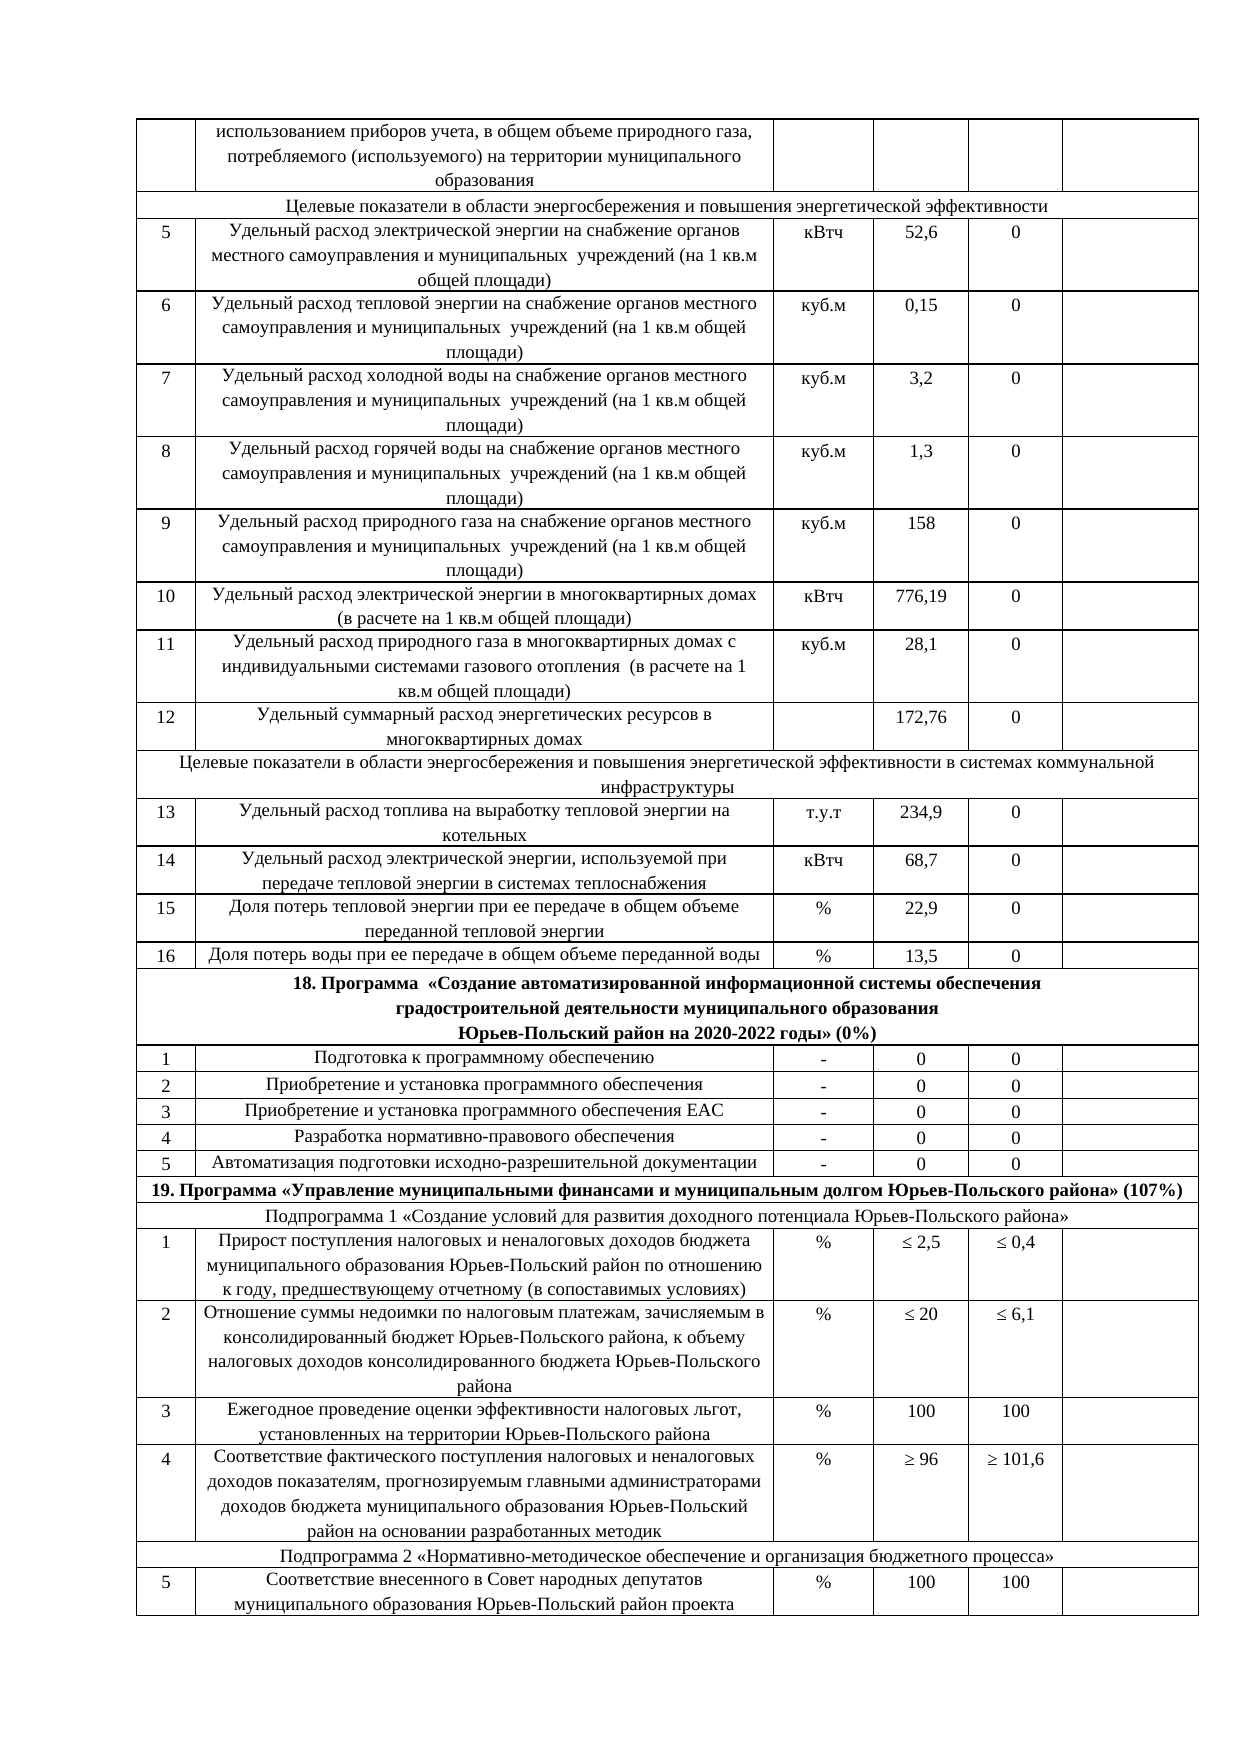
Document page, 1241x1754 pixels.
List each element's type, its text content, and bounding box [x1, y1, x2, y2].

table_cell [1063, 219, 1198, 290]
table_cell [1063, 895, 1198, 941]
table_cell 0 [969, 1099, 1062, 1123]
table_cell 776,19 [874, 583, 968, 629]
table_cell [1063, 1099, 1198, 1123]
table_cell % [774, 895, 873, 941]
table_cell Доля потерь воды при ее передаче в общем объеме переданной воды [196, 943, 773, 968]
table_cell [1063, 847, 1198, 893]
table_cell % [774, 1445, 873, 1541]
table_cell Приобретение и установка программного обеспечения ЕАС [196, 1099, 773, 1123]
table_cell 3 [137, 1398, 195, 1444]
table_cell ≤ 20 [874, 1301, 968, 1397]
table_cell 5 [137, 219, 195, 290]
table_cell 1,3 [874, 437, 968, 508]
table_cell 0 [969, 1151, 1062, 1176]
table_cell % [774, 1229, 873, 1300]
table_cell куб.м [774, 292, 873, 363]
table_cell 0 [874, 1125, 968, 1149]
table_cell [1063, 1151, 1198, 1176]
table_cell ≤ 6,1 [969, 1301, 1062, 1397]
table_cell Соответствие фактического поступления налоговых и неналоговых доходов показателям, прогнозируемым главными администраторами доходов бюджета муниципального образования Юрьев-Польский район на основании разработанных методик [196, 1445, 773, 1541]
table_cell 6 [137, 292, 195, 363]
table_cell 0 [969, 1046, 1062, 1071]
table_cell 3,2 [874, 365, 968, 436]
table_cell [1063, 799, 1198, 845]
table_cell 1 [137, 1229, 195, 1300]
table_cell Удельный расход электрической энергии в многоквартирных домах (в расчете на 1 кв.м общей площади) [196, 583, 773, 629]
table_cell [1063, 583, 1198, 629]
table_cell Удельный расход природного газа на снабжение органов местного самоуправления и муниципальных учреждений (на 1 кв.м общей площади) [196, 510, 773, 581]
table_cell куб.м [774, 631, 873, 702]
table_cell Приобретение и установка программного обеспечения [196, 1072, 773, 1097]
table_cell 5 [137, 1151, 195, 1176]
table_cell Подготовка к программному обеспечению [196, 1046, 773, 1071]
table_cell 7 [137, 365, 195, 436]
table_cell куб.м [774, 510, 873, 581]
table_cell 0 [874, 1151, 968, 1176]
table_cell Соответствие внесенного в Совет народных депутатов муниципального образования Юрьев-Польский район проекта [196, 1568, 773, 1614]
table_cell Целевые показатели в области энергосбережения и повышения энергетической эффективности [137, 192, 1198, 217]
table_cell 68,7 [874, 847, 968, 893]
table_cell 2 [137, 1072, 195, 1097]
table_cell 9 [137, 510, 195, 581]
table_cell 18. Программа «Создание автоматизированной информационной системы обеспечения градостроительной деятельности муниципального образования Юрьев-Польский район на 2020-2022 годы» (0%) [137, 969, 1198, 1044]
table_cell Удельный суммарный расход энергетических ресурсов в многоквартирных домах [196, 703, 773, 749]
table_cell [1063, 1072, 1198, 1097]
table_cell 0 [969, 1072, 1062, 1097]
table_cell 19. Программа «Управление муниципальными финансами и муниципальным долгом Юрьев-Польского района» (107%) [137, 1177, 1198, 1202]
table_cell 172,76 [874, 703, 968, 749]
table_cell 52,6 [874, 219, 968, 290]
table_cell 0 [874, 1046, 968, 1071]
table_cell % [774, 1301, 873, 1397]
table_cell [1063, 1229, 1198, 1300]
table_cell Удельный расход природного газа в многоквартирных домах с индивидуальными системами газового отопления (в расчете на 1 кв.м общей площади) [196, 631, 773, 702]
table_cell Подпрограмма 2 «Нормативно-методическое обеспечение и организация бюджетного процесса» [137, 1542, 1198, 1567]
table_cell Автоматизация подготовки исходно-разрешительной документации [196, 1151, 773, 1176]
table_cell [774, 703, 873, 749]
table_cell [1063, 1301, 1198, 1397]
table_cell [1063, 1568, 1198, 1614]
table_cell 3 [137, 1099, 195, 1123]
table_cell 158 [874, 510, 968, 581]
table_cell [1063, 631, 1198, 702]
table_cell 0 [969, 510, 1062, 581]
table_cell 0,15 [874, 292, 968, 363]
table_cell ≤ 2,5 [874, 1229, 968, 1300]
table_cell 1 [137, 1046, 195, 1071]
table_cell 0 [969, 847, 1062, 893]
table_cell [1063, 1046, 1198, 1071]
table_cell 0 [969, 365, 1062, 436]
table_cell [1063, 120, 1198, 191]
table_cell 0 [969, 799, 1062, 845]
table_cell 2 [137, 1301, 195, 1397]
table_cell 16 [137, 943, 195, 968]
table_cell [1063, 703, 1198, 749]
table_cell 0 [969, 219, 1062, 290]
table_cell % [774, 1398, 873, 1444]
table_cell [137, 120, 195, 191]
table_cell кВтч [774, 219, 873, 290]
table_cell Удельный расход электрической энергии, используемой при передаче тепловой энергии в системах теплоснабжения [196, 847, 773, 893]
table_cell Доля потерь тепловой энергии при ее передаче в общем объеме переданной тепловой энергии [196, 895, 773, 941]
table_cell 28,1 [874, 631, 968, 702]
table_cell Удельный расход топлива на выработку тепловой энергии на котельных [196, 799, 773, 845]
table_cell Удельный расход горячей воды на снабжение органов местного самоуправления и муниципальных учреждений (на 1 кв.м общей площади) [196, 437, 773, 508]
table_cell [1063, 943, 1198, 968]
table_cell Удельный расход холодной воды на снабжение органов местного самоуправления и муниципальных учреждений (на 1 кв.м общей площади) [196, 365, 773, 436]
table_cell 234,9 [874, 799, 968, 845]
table_cell 5 [137, 1568, 195, 1614]
table_cell 0 [969, 943, 1062, 968]
table_cell [874, 120, 968, 191]
table_cell Разработка нормативно-правового обеспечения [196, 1125, 773, 1149]
table_cell Ежегодное проведение оценки эффективности налоговых льгот, установленных на территории Юрьев-Польского района [196, 1398, 773, 1444]
table_cell - [774, 1099, 873, 1123]
table_cell - [774, 1072, 873, 1097]
table_cell 15 [137, 895, 195, 941]
table_cell 4 [137, 1125, 195, 1149]
table_cell 0 [969, 1125, 1062, 1149]
table_cell [1063, 365, 1198, 436]
table_cell ≤ 0,4 [969, 1229, 1062, 1300]
table_cell Целевые показатели в области энергосбережения и повышения энергетической эффективности в системах коммунальной инфраструктуры [137, 751, 1198, 797]
table_cell 100 [969, 1398, 1062, 1444]
table_cell [774, 120, 873, 191]
table_cell кВтч [774, 847, 873, 893]
table_cell Отношение суммы недоимки по налоговым платежам, зачисляемым в консолидированный бюджет Юрьев-Польского района, к объему налоговых доходов консолидированного бюджета Юрьев-Польского района [196, 1301, 773, 1397]
table_cell 13 [137, 799, 195, 845]
table_cell ≥ 96 [874, 1445, 968, 1541]
table_cell т.у.т [774, 799, 873, 845]
table_cell [1063, 1398, 1198, 1444]
table_cell 14 [137, 847, 195, 893]
table_cell 22,9 [874, 895, 968, 941]
table_cell 11 [137, 631, 195, 702]
table_cell 13,5 [874, 943, 968, 968]
table_cell кВтч [774, 583, 873, 629]
table_cell куб.м [774, 437, 873, 508]
table_cell [1063, 510, 1198, 581]
table_cell 4 [137, 1445, 195, 1541]
table_cell 100 [874, 1568, 968, 1614]
table_cell использованием приборов учета, в общем объеме природного газа, потребляемого (используемого) на территории муниципального образования [196, 120, 773, 191]
table_cell 0 [969, 703, 1062, 749]
table_cell куб.м [774, 365, 873, 436]
table_cell 0 [969, 437, 1062, 508]
table_cell [1063, 292, 1198, 363]
table_cell 0 [874, 1072, 968, 1097]
table_cell 0 [969, 895, 1062, 941]
table_cell Удельный расход электрической энергии на снабжение органов местного самоуправления и муниципальных учреждений (на 1 кв.м общей площади) [196, 219, 773, 290]
table_cell - [774, 1046, 873, 1071]
table_cell [969, 120, 1062, 191]
table_cell Удельный расход тепловой энергии на снабжение органов местного самоуправления и муниципальных учреждений (на 1 кв.м общей площади) [196, 292, 773, 363]
table_cell [1063, 1125, 1198, 1149]
table_cell 10 [137, 583, 195, 629]
table_cell 0 [874, 1099, 968, 1123]
table_cell - [774, 1151, 873, 1176]
table_cell % [774, 1568, 873, 1614]
table_cell 0 [969, 631, 1062, 702]
table_cell Прирост поступления налоговых и неналоговых доходов бюджета муниципального образования Юрьев-Польский район по отношению к году, предшествующему отчетному (в сопоставимых условиях) [196, 1229, 773, 1300]
table_cell - [774, 1125, 873, 1149]
table_cell [1063, 437, 1198, 508]
table_cell ≥ 101,6 [969, 1445, 1062, 1541]
table_cell % [774, 943, 873, 968]
table_cell 0 [969, 292, 1062, 363]
table_cell 0 [969, 583, 1062, 629]
table_cell 100 [969, 1568, 1062, 1614]
table_cell [1063, 1445, 1198, 1541]
table_cell 12 [137, 703, 195, 749]
table_cell Подпрограмма 1 «Создание условий для развития доходного потенциала Юрьев-Польского района» [137, 1203, 1198, 1228]
table_cell 100 [874, 1398, 968, 1444]
table_cell 8 [137, 437, 195, 508]
